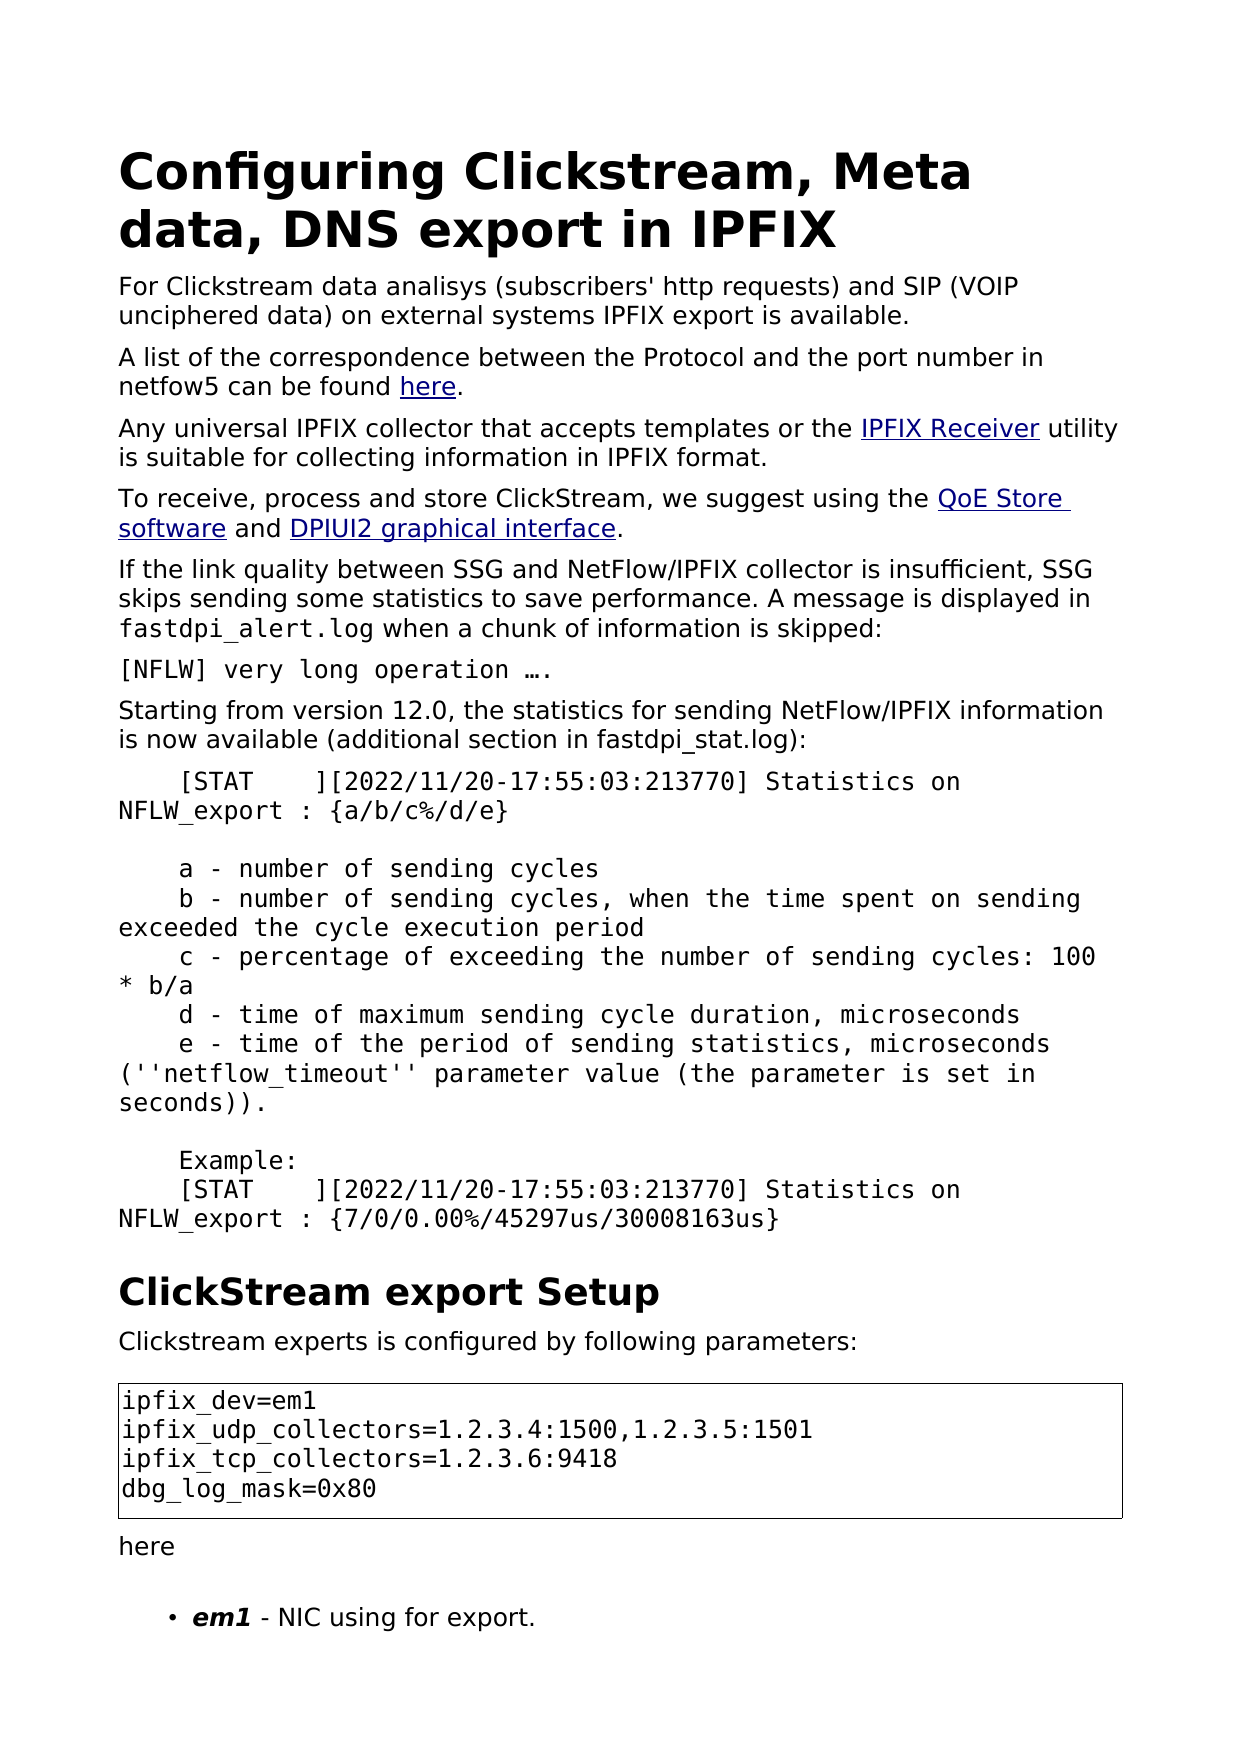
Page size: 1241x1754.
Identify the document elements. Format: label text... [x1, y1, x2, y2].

text A list of the correspondence between the Protocol and the port number in netfow5 can be found here. [118, 343, 1122, 401]
text here [118, 1532, 1122, 1562]
subtitle ClickStream export Setup [118, 1271, 1122, 1314]
subtitle Configuring Clickstream, Meta data, DNS export in IPFIX [118, 143, 1122, 259]
table_header ipfix_dev=em1 ipfix_udp_collectors=1.2.3.4:1500,1.2.3.5:1501 ipfix_tcp_collectors=1.2.3.6:9418 dbg_log_mask=0x80 [119, 1384, 1122, 1518]
text For Clickstream data analisys (subscribers' http requests) and SIP (VOIP unciphered data) on external systems IPFIX export is available. [118, 272, 1122, 330]
text [NFLW] very long operation …. [118, 655, 1122, 684]
text To receive, process and store ClickStream, we suggest using the QoE Store software and DPIUI2 graphical interface. [118, 484, 1122, 543]
text Clickstream experts is configured by following parameters: [118, 1327, 1122, 1356]
list em1 - NIC using for export. [177, 1604, 1122, 1633]
text Starting from version 12.0, the statistics for sending NetFlow/IPFIX information is now available (additional section in fastdpi_stat.log): [118, 696, 1122, 755]
text [STAT ][2022/11/20-17:55:03:213770] Statistics on NFLW_export : {a/b/c%/d/e} a - number of sending cycles b - number of sending cycles, when the time spent on sending exceeded the cycle execution period c - percentage of exceeding the number of sending cycles: 100 * b/a d - time of maximum sending cycle duration, microseconds e - time of the period of sending statistics, microseconds (''netflow_timeout'' parameter value (the parameter is set in seconds)). Example: [STAT ][2022/11/20-17:55:03:213770] Statistics on NFLW_export : {7/0/0.00%/45297us/30008163us} [118, 767, 1122, 1234]
text Any universal IPFIX collector that accepts templates or the IPFIX Receiver utility is suitable for collecting information in IPFIX format. [118, 414, 1122, 472]
text If the link quality between SSG and NetFlow/IPFIX collector is insufficient, SSG skips sending some statistics to save performance. A message is displayed in fastdpi_alert.log when a chunk of information is skipped: [118, 555, 1122, 643]
